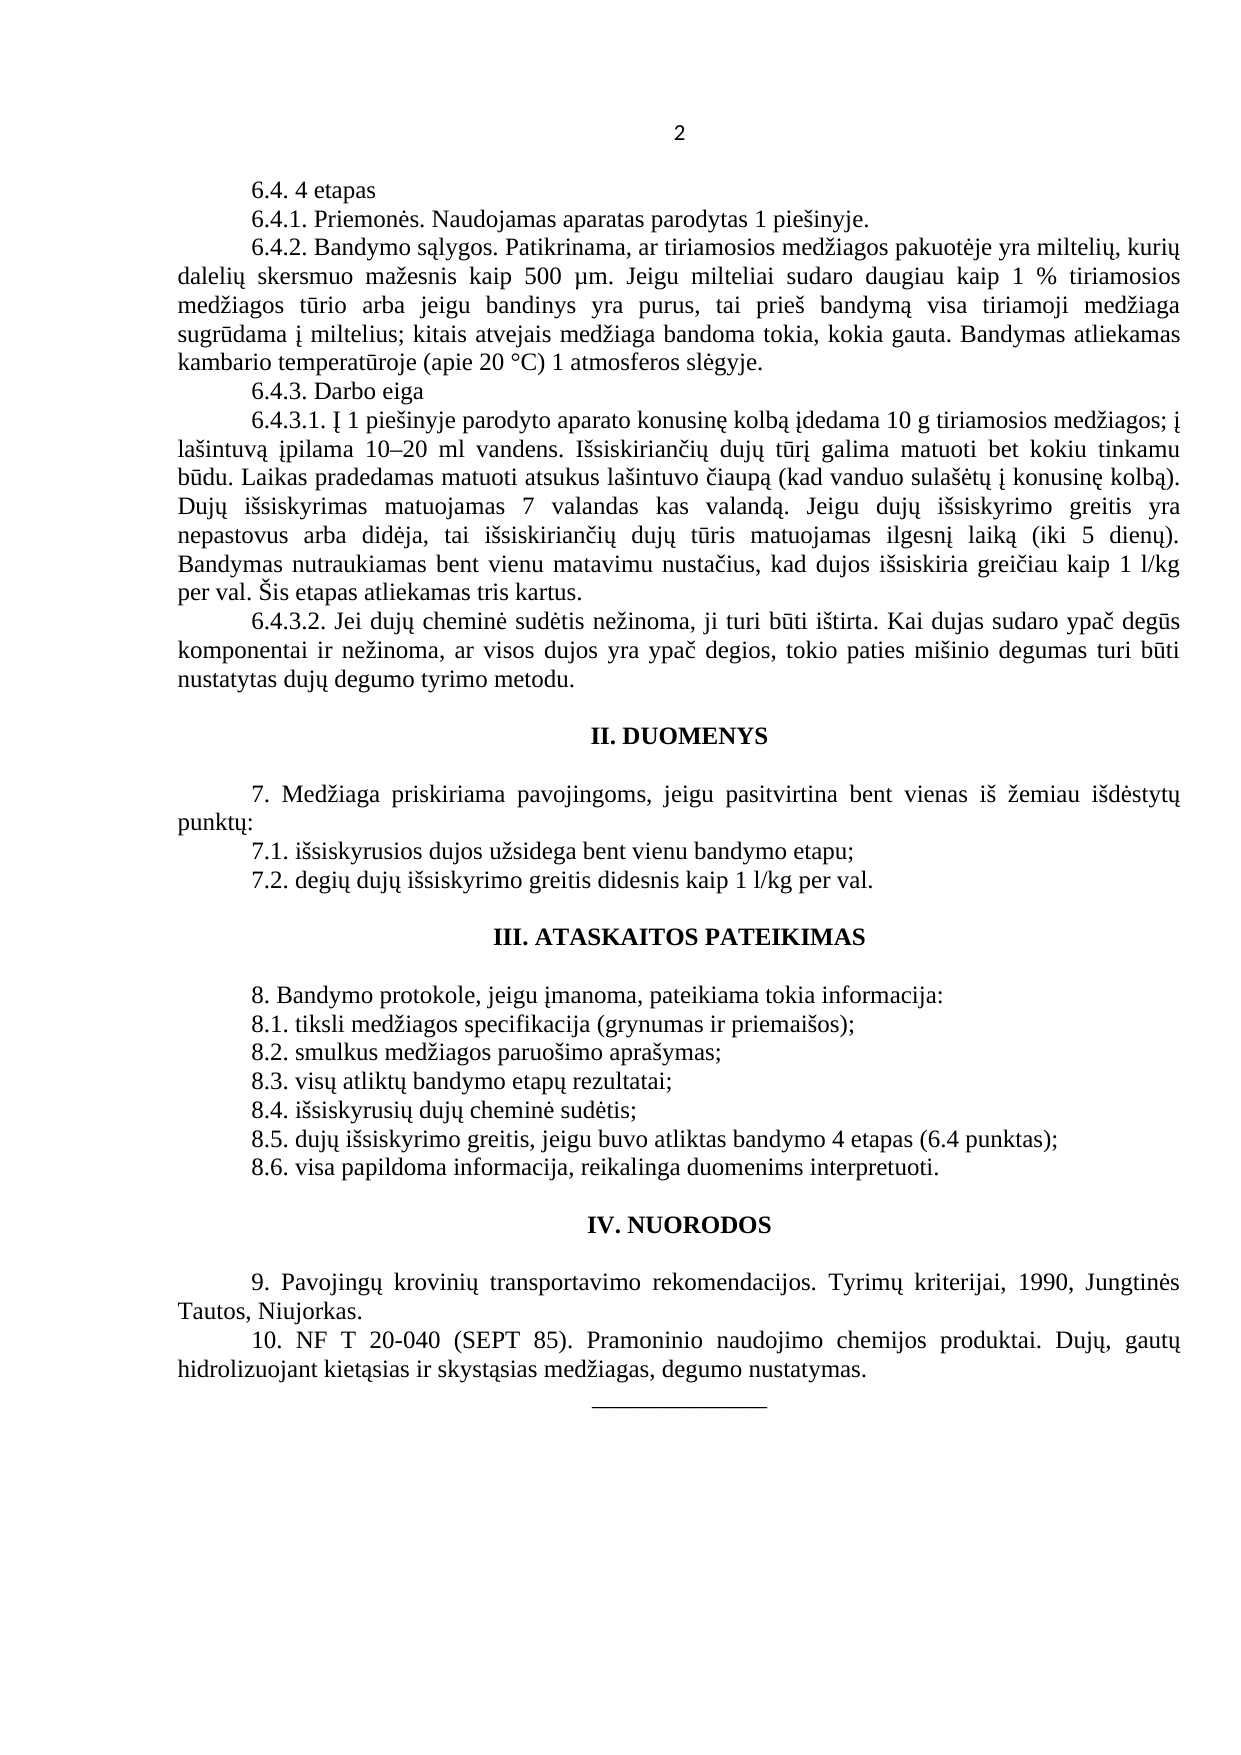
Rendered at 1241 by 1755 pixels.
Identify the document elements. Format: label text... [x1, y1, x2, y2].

text 10. NF T 20-040 (SEPT 85). Pramoninio naudojimo chemijos produktai. Dujų, gautų hidrolizuojant kietąsias ir skystąsias medžiagas, degumo nustatymas. [177, 1325, 1181, 1382]
text 8.1. tiksli medžiagos specifikacija (grynumas ir priemaišos); [177, 1009, 1181, 1037]
text 8.2. smulkus medžiagos paruošimo aprašymas; [177, 1037, 1181, 1066]
text IV. Nuorodos [177, 1210, 1181, 1239]
text 6.4.3.1. Į 1 piešinyje parodyto aparato konusinę kolbą įdedama 10 g tiriamosios medžiagos; į lašintuvą įpilama 10–20 ml vandens. Išsiskiriančių dujų tūrį galima matuoti bet kokiu tinkamu būdu. Laikas pradedamas matuoti atsukus lašintuvo čiaupą (kad vanduo sulašėtų į konusinę kolbą). Dujų išsiskyrimas matuojamas 7 valandas kas valandą. Jeigu dujų išsiskyrimo greitis yra nepastovus arba didėja, tai išsiskiriančių dujų tūris matuojamas ilgesnį laiką (iki 5 dienų). Bandymas nutraukiamas bent vienu matavimu nustačius, kad dujos išsiskiria greičiau kaip 1 l/kg per val. Šis etapas atliekamas tris kartus. [177, 405, 1181, 606]
text 6.4.3. Darbo eiga [177, 376, 1181, 405]
text II. Duomenys [177, 721, 1181, 750]
text 6.4. 4 etapas [177, 175, 1181, 204]
text III. Ataskaitos pateikimas [177, 922, 1181, 951]
text 9. Pavojingų krovinių transportavimo rekomendacijos. Tyrimų kriterijai, 1990, Jungtinės Tautos, Niujorkas. [177, 1267, 1181, 1325]
text 7.1. išsiskyrusios dujos užsidega bent vienu bandymo etapu; [177, 836, 1181, 865]
text 7.2. degių dujų išsiskyrimo greitis didesnis kaip 1 l/kg per val. [177, 865, 1181, 894]
text ______________ [177, 1382, 1181, 1411]
text 8. Bandymo protokole, jeigu įmanoma, pateikiama tokia informacija: [177, 980, 1181, 1009]
text 8.4. išsiskyrusių dujų cheminė sudėtis; [177, 1095, 1181, 1124]
text 8.3. visų atliktų bandymo etapų rezultatai; [177, 1066, 1181, 1095]
text 8.6. visa papildoma informacija, reikalinga duomenims interpretuoti. [177, 1152, 1181, 1181]
text 6.4.1. Priemonės. Naudojamas aparatas parodytas 1 piešinyje. [177, 204, 1181, 232]
text 6.4.2. Bandymo sąlygos. Patikrinama, ar tiriamosios medžiagos pakuotėje yra miltelių, kurių dalelių skersmuo mažesnis kaip 500 µm. Jeigu milteliai sudaro daugiau kaip 1 % tiriamosios medžiagos tūrio arba jeigu bandinys yra purus, tai prieš bandymą visa tiriamoji medžiaga sugrūdama į miltelius; kitais atvejais medžiaga bandoma tokia, kokia gauta. Bandymas atliekamas kambario temperatūroje (apie 20 °C) 1 atmosferos slėgyje. [177, 232, 1181, 376]
text 7. Medžiaga priskiriama pavojingoms, jeigu pasitvirtina bent vienas iš žemiau išdėstytų punktų: [177, 779, 1181, 836]
text 8.5. dujų išsiskyrimo greitis, jeigu buvo atliktas bandymo 4 etapas (6.4 punktas); [177, 1124, 1181, 1152]
text 6.4.3.2. Jei dujų cheminė sudėtis nežinoma, ji turi būti ištirta. Kai dujas sudaro ypač degūs komponentai ir nežinoma, ar visos dujos yra ypač degios, tokio paties mišinio degumas turi būti nustatytas dujų degumo tyrimo metodu. [177, 606, 1181, 692]
